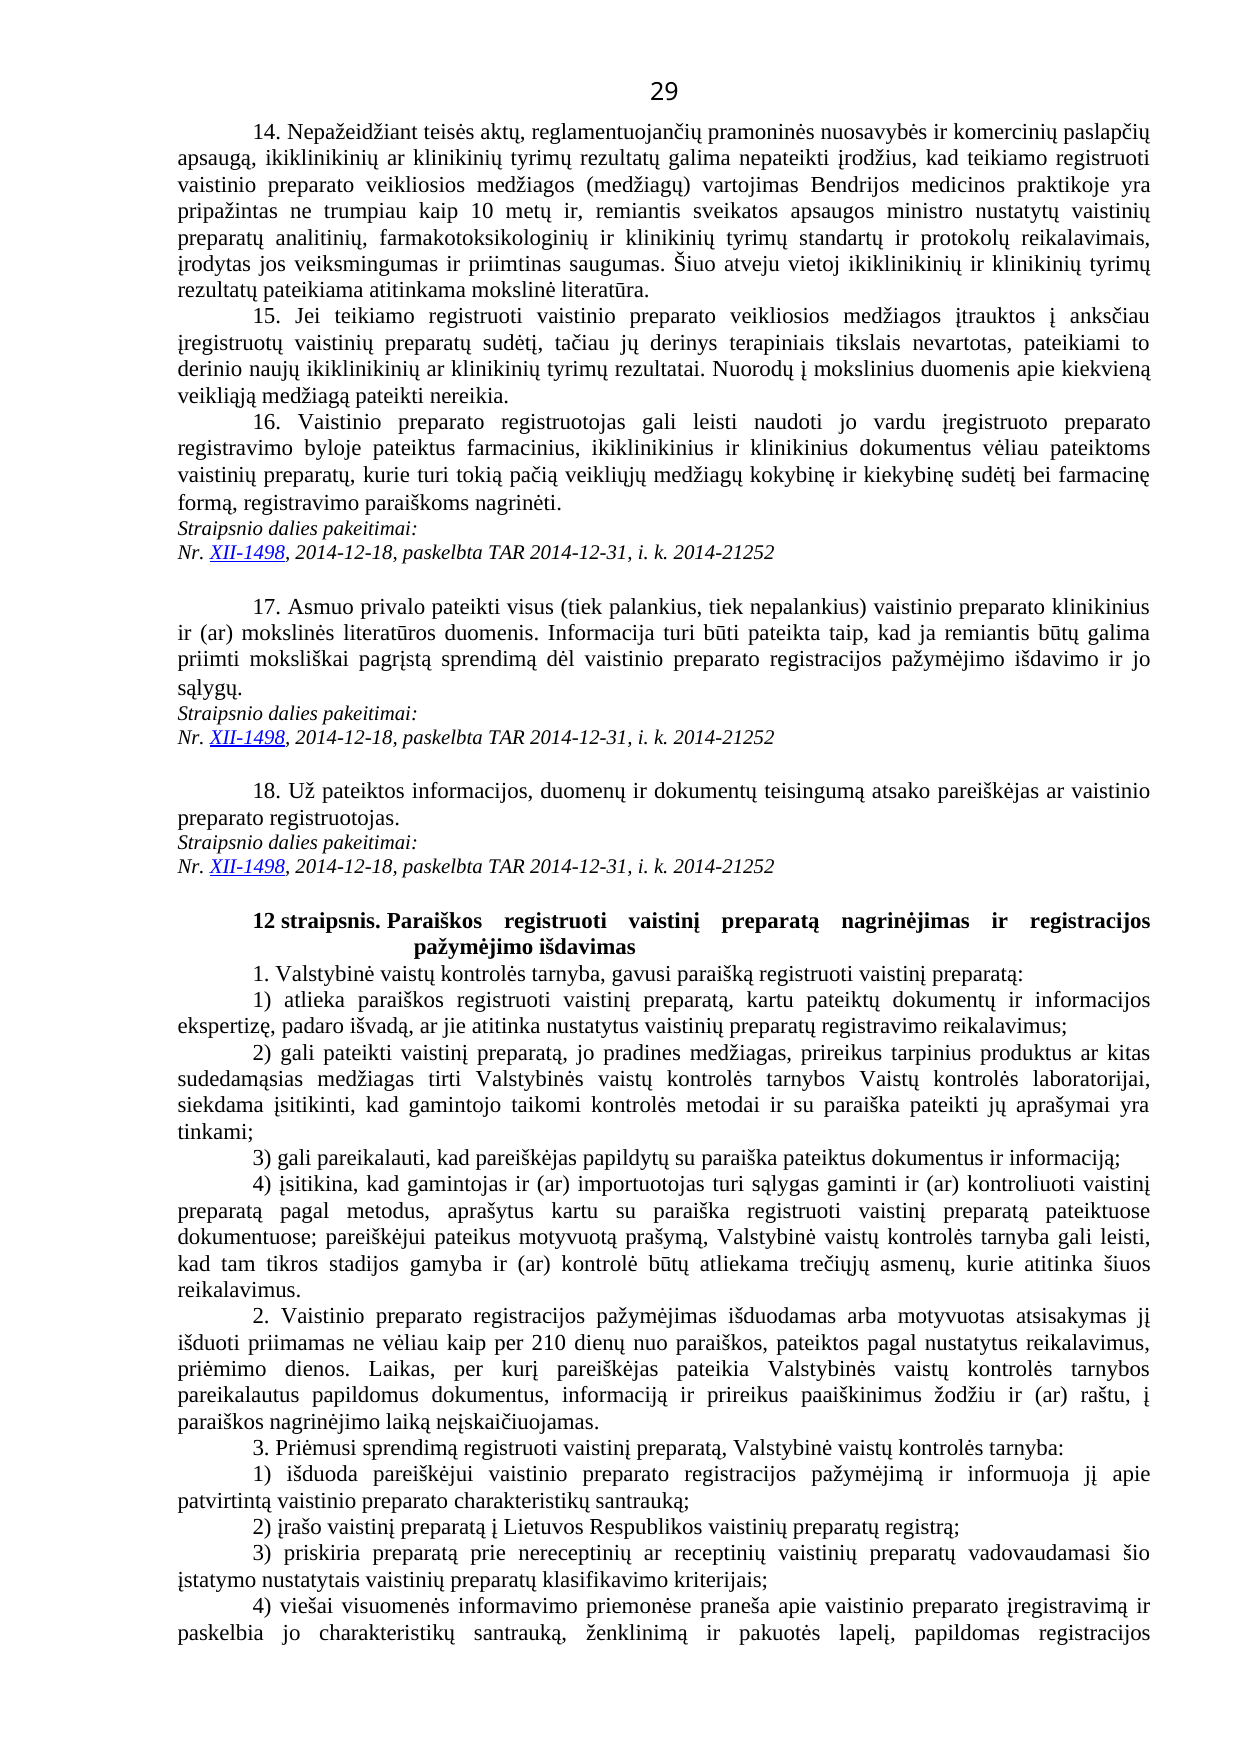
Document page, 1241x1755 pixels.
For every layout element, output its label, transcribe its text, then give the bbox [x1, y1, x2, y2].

text 18. Už pateiktos informacijos, duomenų ir dokumentų teisingumą atsako pareiškėjas ar vaistinio preparato registruotojas. [177, 777, 1152, 830]
text 2) įrašo vaistinį preparatą į Lietuvos Respublikos vaistinių preparatų registrą; [177, 1513, 1152, 1539]
text 12 straipsnis. Paraiškos registruoti vaistinį preparatą nagrinėjimas ir registracijos pažymėjimo išdavimas [252, 907, 1152, 960]
text 1) išduoda pareiškėjui vaistinio preparato registracijos pažymėjimą ir informuoja jį apie patvirtintą vaistinio preparato charakteristikų santrauką; [177, 1460, 1152, 1513]
text 1) atlieka paraiškos registruoti vaistinį preparatą, kartu pateiktų dokumentų ir informacijos ekspertizę, padaro išvadą, ar jie atitinka nustatytus vaistinių preparatų registravimo reikalavimus; [177, 986, 1152, 1039]
text 2. Vaistinio preparato registracijos pažymėjimas išduodamas arba motyvuotas atsisakymas jį išduoti priimamas ne vėliau kaip per 210 dienų nuo paraiškos, pateiktos pagal nustatytus reikalavimus, priėmimo dienos. Laikas, per kurį pareiškėjas pateikia Valstybinės vaistų kontrolės tarnybos pareikalautus papildomus dokumentus, informaciją ir prireikus paaiškinimus žodžiu ir (ar) raštu, į paraiškos nagrinėjimo laiką neįskaičiuojamas. [177, 1302, 1152, 1434]
text 16. Vaistinio preparato registruotojas gali leisti naudoti jo vardu įregistruoto preparato registravimo byloje pateiktus farmacinius, ikiklinikinius ir klinikinius dokumentus vėliau pateiktoms vaistinių preparatų, kurie turi tokią pačią veikliųjų medžiagų kokybinę ir kiekybinę sudėtį bei farmacinę formą, registravimo paraiškoms nagrinėti. [177, 408, 1152, 516]
text 4) įsitikina, kad gamintojas ir (ar) importuotojas turi sąlygas gaminti ir (ar) kontroliuoti vaistinį preparatą pagal metodus, aprašytus kartu su paraiška registruoti vaistinį preparatą pateiktuose dokumentuose; pareiškėjui pateikus motyvuotą prašymą, Valstybinė vaistų kontrolės tarnyba gali leisti, kad tam tikros stadijos gamyba ir (ar) kontrolė būtų atliekama trečiųjų asmenų, kurie atitinka šiuos reikalavimus. [177, 1171, 1152, 1302]
text Straipsnio dalies pakeitimai: [177, 516, 1152, 540]
text 14. Nepažeidžiant teisės aktų, reglamentuojančių pramoninės nuosavybės ir komercinių paslapčių apsaugą, ikiklinikinių ar klinikinių tyrimų rezultatų galima nepateikti įrodžius, kad teikiamo registruoti vaistinio preparato veikliosios medžiagos (medžiagų) vartojimas Bendrijos medicinos praktikoje yra pripažintas ne trumpiau kaip 10 metų ir, remiantis sveikatos apsaugos ministro nustatytų vaistinių preparatų analitinių, farmakotoksikologinių ir klinikinių tyrimų standartų ir protokolų reikalavimais, įrodytas jos veiksmingumas ir priimtinas saugumas. Šiuo atveju vietoj ikiklinikinių ir klinikinių tyrimų rezultatų pateikiama atitinkama mokslinė literatūra. [177, 118, 1152, 303]
text 2) gali pateikti vaistinį preparatą, jo pradines medžiagas, prireikus tarpinius produktus ar kitas sudedamąsias medžiagas tirti Valstybinės vaistų kontrolės tarnybos Vaistų kontrolės laboratorijai, siekdama įsitikinti, kad gamintojo taikomi kontrolės metodai ir su paraiška pateikti jų aprašymai yra tinkami; [177, 1039, 1152, 1144]
text Nr. XII-1498, 2014-12-18, paskelbta TAR 2014-12-31, i. k. 2014-21252 [177, 854, 1152, 878]
text Nr. XII-1498, 2014-12-18, paskelbta TAR 2014-12-31, i. k. 2014-21252 [177, 540, 1152, 564]
text 3) priskiria preparatą prie nereceptinių ar receptinių vaistinių preparatų vadovaudamasi šio įstatymo nustatytais vaistinių preparatų klasifikavimo kriterijais; [177, 1539, 1152, 1592]
text 15. Jei teikiamo registruoti vaistinio preparato veikliosios medžiagos įtrauktos į anksčiau įregistruotų vaistinių preparatų sudėtį, tačiau jų derinys terapiniais tikslais nevartotas, pateikiami to derinio naujų ikiklinikinių ar klinikinių tyrimų rezultatai. Nuorodų į mokslinius duomenis apie kiekvieną veikliąją medžiagą pateikti nereikia. [177, 303, 1152, 408]
text 1. Valstybinė vaistų kontrolės tarnyba, gavusi paraišką registruoti vaistinį preparatą: [177, 960, 1152, 986]
text 4) viešai visuomenės informavimo priemonėse praneša apie vaistinio preparato įregistravimą ir paskelbia jo charakteristikų santrauką, ženklinimą ir pakuotės lapelį, papildomas registracijos [177, 1592, 1152, 1645]
text Straipsnio dalies pakeitimai: [177, 701, 1152, 724]
text 3) gali pareikalauti, kad pareiškėjas papildytų su paraiška pateiktus dokumentus ir informaciją; [177, 1144, 1152, 1171]
text 17. Asmuo privalo pateikti visus (tiek palankius, tiek nepalankius) vaistinio preparato klinikinius ir (ar) mokslinės literatūros duomenis. Informacija turi būti pateikta taip, kad ja remiantis būtų galima priimti moksliškai pagrįstą sprendimą dėl vaistinio preparato registracijos pažymėjimo išdavimo ir jo sąlygų. [177, 593, 1152, 701]
text Straipsnio dalies pakeitimai: [177, 830, 1152, 854]
text 3. Priėmusi sprendimą registruoti vaistinį preparatą, Valstybinė vaistų kontrolės tarnyba: [177, 1434, 1152, 1460]
text Nr. XII-1498, 2014-12-18, paskelbta TAR 2014-12-31, i. k. 2014-21252 [177, 724, 1152, 749]
